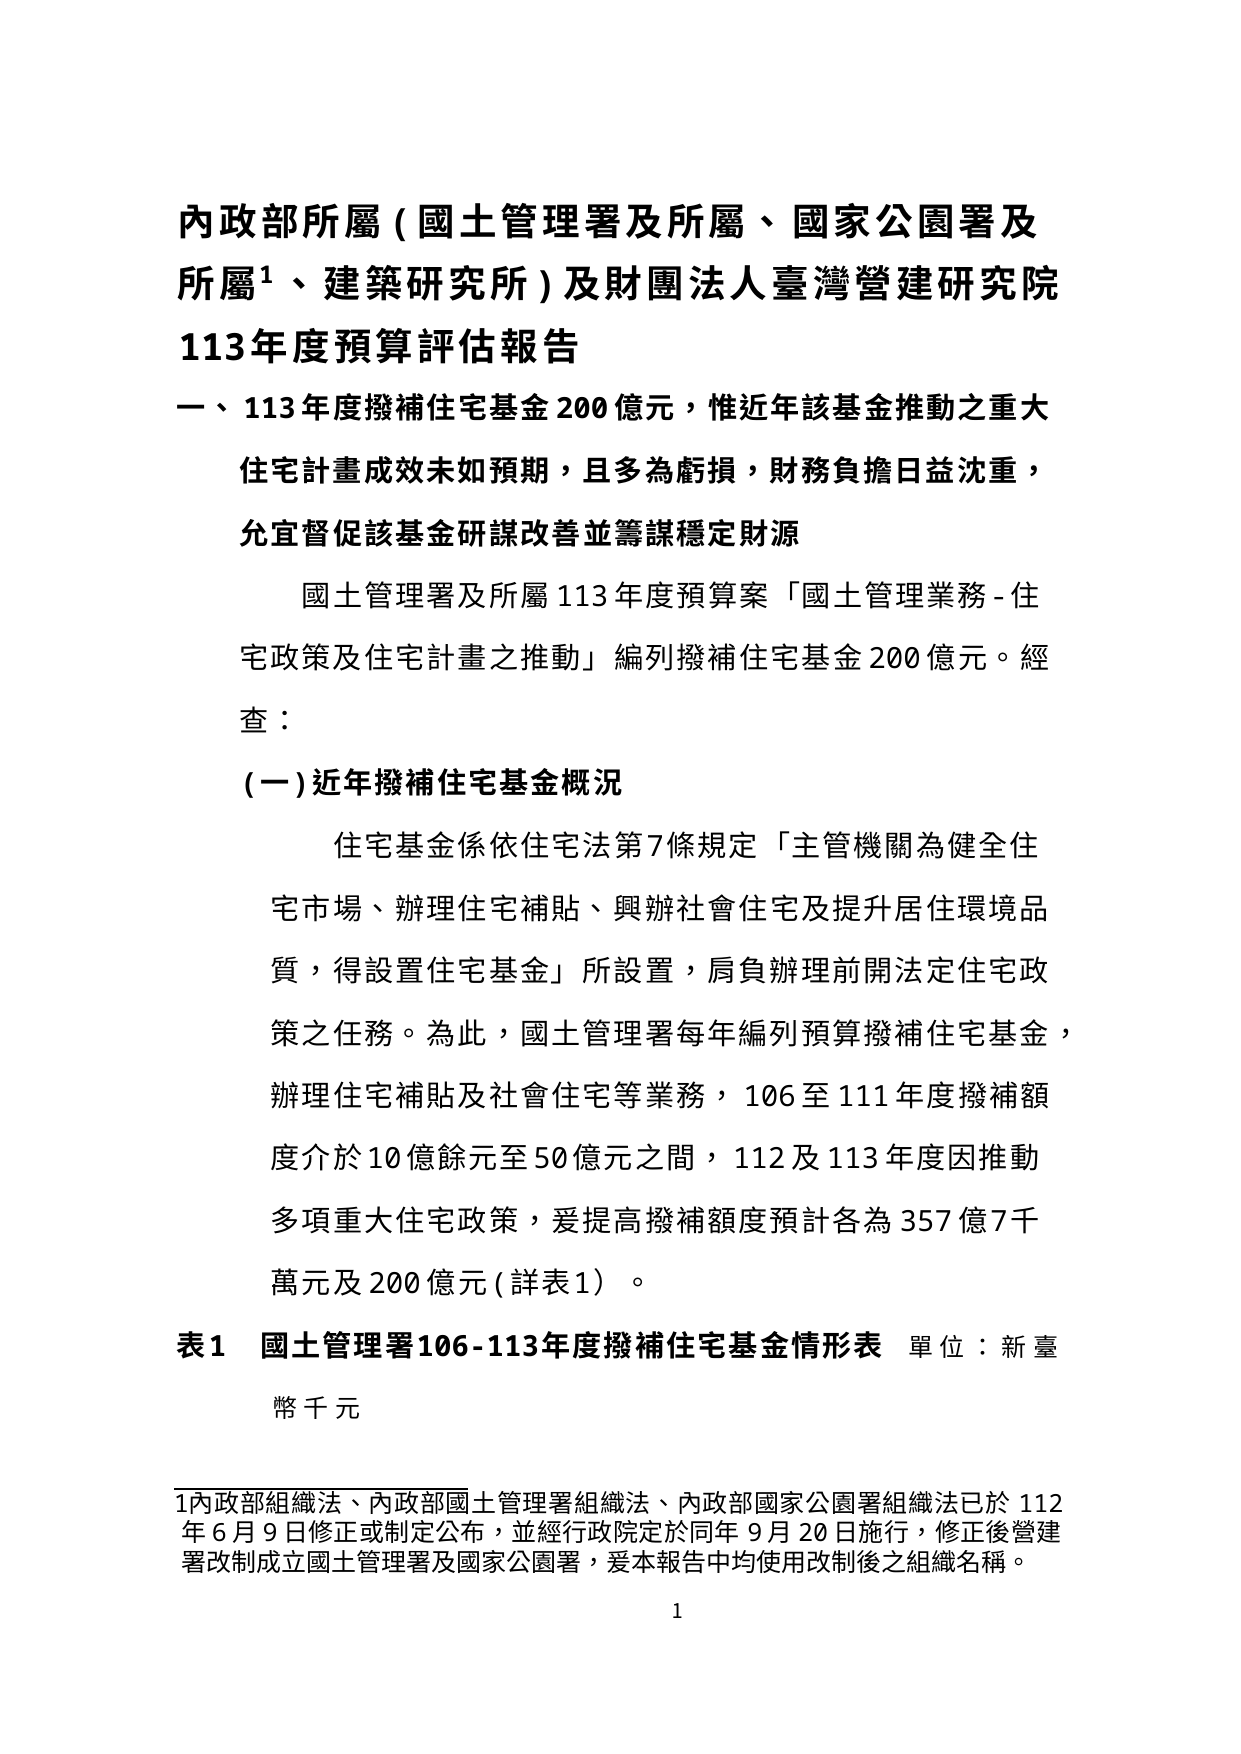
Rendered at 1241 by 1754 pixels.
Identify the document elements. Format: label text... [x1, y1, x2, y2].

text 一、113年度撥補住宅基金200億元，惟近年該基金推動之重大住宅計畫成效未如預期，且多為虧損，財務負擔日益沈重，允宜督促該基金研謀改善並籌謀穩定財源 [176, 365, 1061, 552]
text 住宅基金係依住宅法第7條規定「主管機關為健全住宅市場、辦理住宅補貼、興辦社會住宅及提升居住環境品質，得設置住宅基金」所設置，肩負辦理前開法定住宅政策之任務。為此，國土管理署每年編列預算撥補住宅基金，辦理住宅補貼及社會住宅等業務，106至111年度撥補額度介於10億餘元至50億元之間，112及113年度因推動多項重大住宅政策，爰提高撥補額度預計各為357億7千萬元及200億元(詳表1）。 [264, 802, 1061, 1302]
text 表1 國土管理署106-113年度撥補住宅基金情形表 單位：新臺幣千元 [176, 1302, 1061, 1427]
text 國土管理署及所屬113年度預算案「國土管理業務-住宅政策及住宅計畫之推動」編列撥補住宅基金200億元。經查： [234, 552, 1061, 740]
text 內政部組織法、內政部國土管理署組織法、內政部國家公園署組織法已於112年6月9日修正或制定公布，並經行政院定於同年9月20日施行，修正後營建署改制成立國土管理署及國家公園署，爰本報告中均使用改制後之組織名稱。 [174, 1489, 1063, 1577]
text 內政部所屬(國土管理署及所屬、國家公園署及所屬、建築研究所)及財團法人臺灣營建研究院113年度預算評估報告 [176, 177, 1061, 365]
text (一)近年撥補住宅基金概況 [234, 740, 1061, 802]
